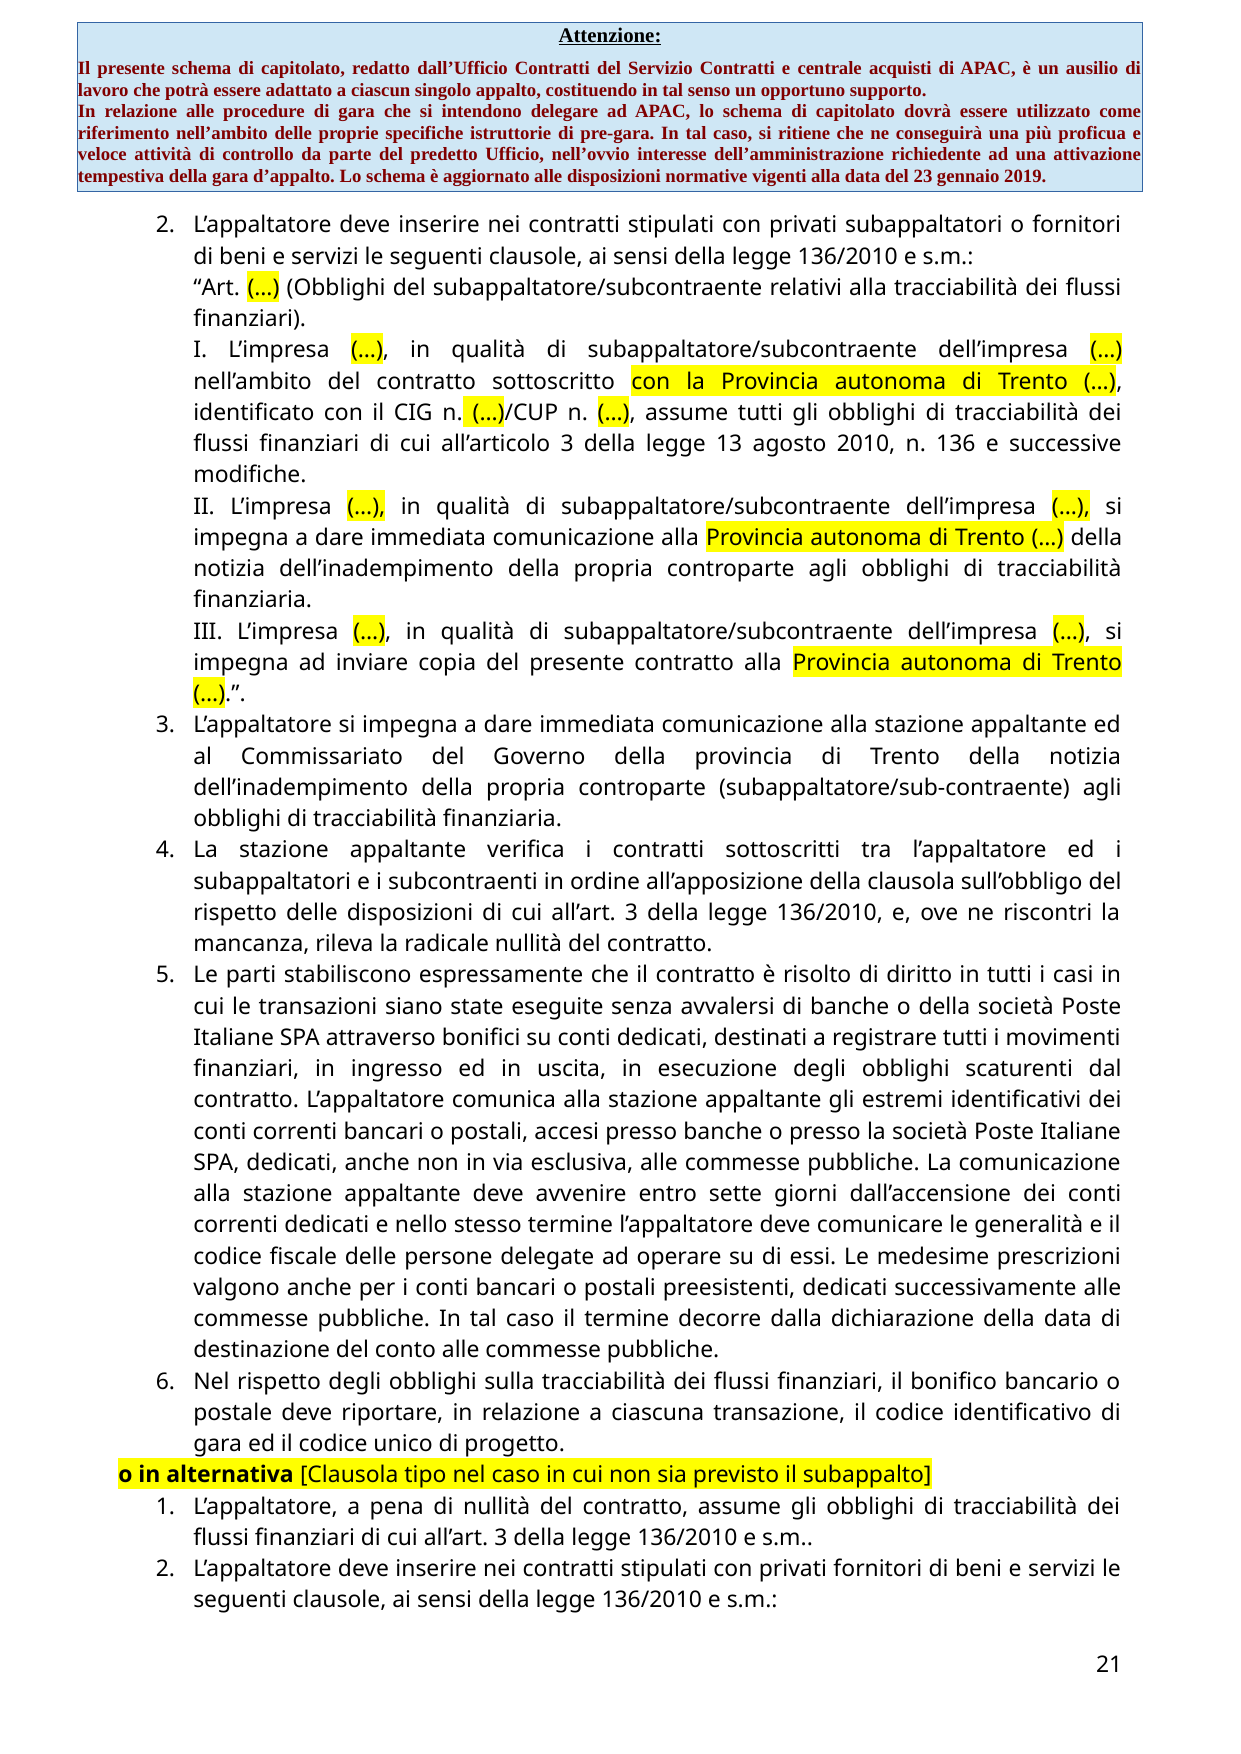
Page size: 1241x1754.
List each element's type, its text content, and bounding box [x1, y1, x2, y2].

list L’appaltatore deve inserire nei contratti stipulati con privati subappaltatori o fornitori di beni e servizi le seguenti clausole, ai sensi della legge 136/2010 e s.m.: [156, 208, 1122, 271]
list L’appaltatore, a pena di nullità del contratto, assume gli obblighi di tracciabilità dei flussi finanziari di cui all’art. 3 della legge 136/2010 e s.m.. [156, 1489, 1122, 1552]
list La stazione appaltante verifica i contratti sottoscritti tra l’appaltatore ed i subappaltatori e i subcontraenti in ordine all’apposizione della clausola sull’obbligo del rispetto delle disposizioni di cui all’art. 3 della legge 136/2010, e, ove ne riscontri la mancanza, rileva la radicale nullità del contratto. [156, 833, 1122, 958]
list L’appaltatore deve inserire nei contratti stipulati con privati fornitori di beni e servizi le seguenti clausole, ai sensi della legge 136/2010 e s.m.: [156, 1552, 1122, 1614]
list L’appaltatore si impegna a dare immediata comunicazione alla stazione appaltante ed al Commissariato del Governo della provincia di Trento della notizia dell’inadempimento della propria controparte (subappaltatore/sub-contraente) agli obblighi di tracciabilità finanziaria. [156, 708, 1122, 833]
list Le parti stabiliscono espressamente che il contratto è risolto di diritto in tutti i casi in cui le transazioni siano state eseguite senza avvalersi di banche o della società Poste Italiane SPA attraverso bonifici su conti dedicati, destinati a registrare tutti i movimenti finanziari, in ingresso ed in uscita, in esecuzione degli obblighi scaturenti dal contratto. L’appaltatore comunica alla stazione appaltante gli estremi identificativi dei conti correnti bancari o postali, accesi presso banche o presso la società Poste Italiane SPA, dedicati, anche non in via esclusiva, alle commesse pubbliche. La comunicazione alla stazione appaltante deve avvenire entro sette giorni dall’accensione dei conti correnti dedicati e nello stesso termine l’appaltatore deve comunicare le generalità e il codice fiscale delle persone delegate ad operare su di essi. Le medesime prescrizioni valgono anche per i conti bancari o postali preesistenti, dedicati successivamente alle commesse pubbliche. In tal caso il termine decorre dalla dichiarazione della data di destinazione del conto alle commesse pubbliche. [156, 958, 1122, 1364]
list Nel rispetto degli obblighi sulla tracciabilità dei flussi finanziari, il bonifico bancario o postale deve riportare, in relazione a ciascuna transazione, il codice identificativo di gara ed il codice unico di progetto. [156, 1364, 1122, 1458]
list “Art. (…) (Obblighi del subappaltatore/subcontraente relativi alla tracciabilità dei flussi finanziari). [156, 271, 1122, 333]
list I. L’impresa (…), in qualità di subappaltatore/subcontraente dell’impresa (…) nell’ambito del contratto sottoscritto con la Provincia autonoma di Trento (…), identificato con il CIG n. (…)/CUP n. (…), assume tutti gli obblighi di tracciabilità dei flussi finanziari di cui all’articolo 3 della legge 13 agosto 2010, n. 136 e successive modifiche. [156, 333, 1122, 489]
text o in alternativa [Clausola tipo nel caso in cui non sia previsto il subappalto] [118, 1458, 1122, 1489]
list III. L’impresa (…), in qualità di subappaltatore/subcontraente dell’impresa (…), si impegna ad inviare copia del presente contratto alla Provincia autonoma di Trento (…).”. [156, 614, 1122, 708]
list II. L’impresa (…), in qualità di subappaltatore/subcontraente dell’impresa (…), si impegna a dare immediata comunicazione alla Provincia autonoma di Trento (…) della notizia dell’inadempimento della propria controparte agli obblighi di tracciabilità finanziaria. [156, 489, 1122, 614]
